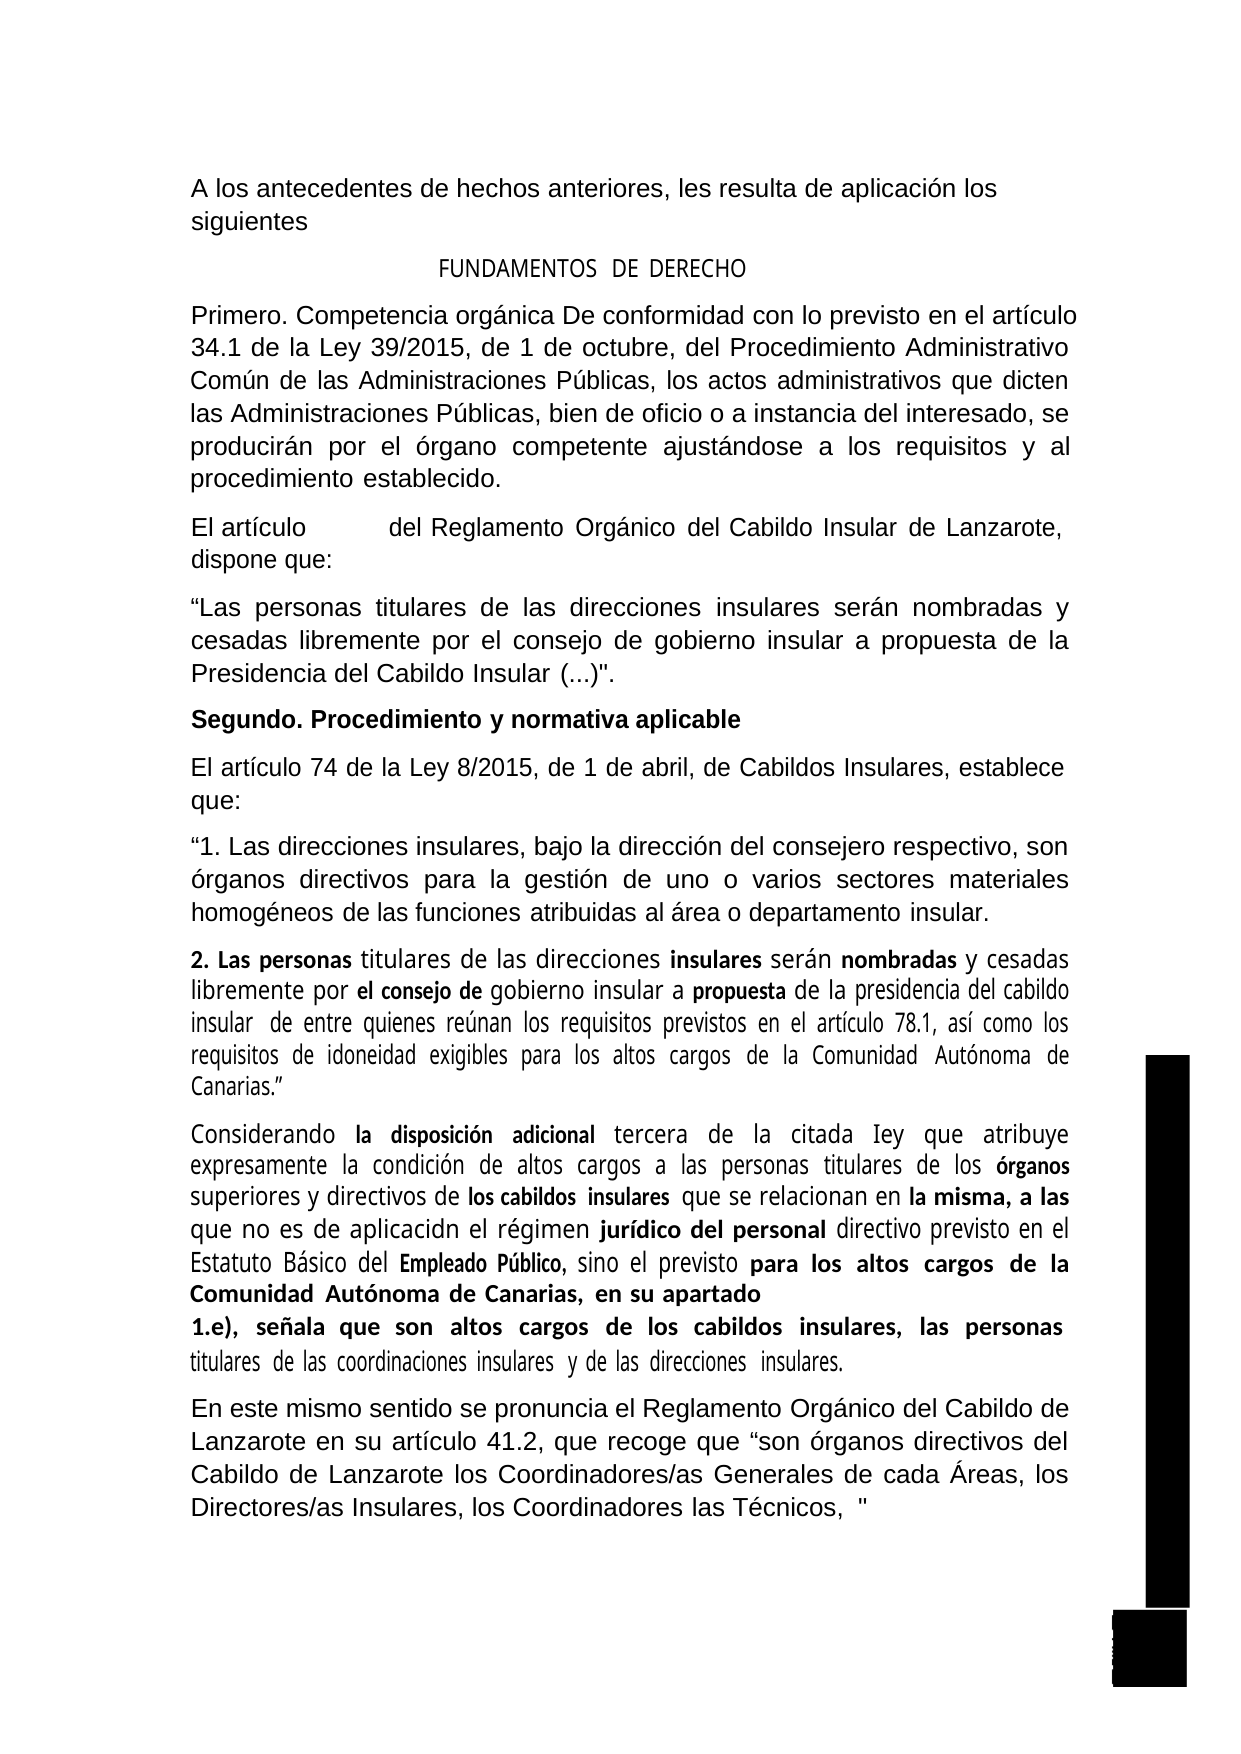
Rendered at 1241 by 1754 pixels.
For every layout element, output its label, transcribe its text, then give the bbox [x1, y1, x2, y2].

picture [1111, 1055, 1190, 1312]
text “Las personas titulares de las direcciones insulares serán nombradas y cesadas libremente por el consejo de gobierno insular a propuesta de la Presidencia del Cabildo Insular (...)". [190, 592, 1070, 687]
text Primero. Competencia orgánica De conformidad con lo previsto en el artículo [191, 300, 1201, 330]
text 34.1 de la Ley 39/2015, de 1 de octubre, del Procedimiento Administrativo Común de las Administraciones Públicas, los actos administrativos que dicten las Administraciones Públicas, bien de oficio o a instancia del interesado, se producirán por el órgano competente ajustándose a los requisitos y al procedimiento establecido. [190, 332, 1070, 493]
text Considerando la disposición adicional tercera de la citada Iey que atribuye expresamente la condición de altos cargos a las personas titulares de los órganos superiores y directivos de los cabildos insulares que se relacionan en la misma, a las que no es de aplicacidn el régimen jurídico del personal directivo previsto en el Estatuto Básico del Empleado Público, sino el previsto para los altos cargos de la Comunidad Autónoma de Canarias, en su apartado [190, 1118, 1069, 1309]
subtitle titulares de las coordinaciones insulares y de las direcciones insulares. [190, 1341, 1201, 1379]
text “1. Las direcciones insulares, bajo la dirección del consejero respectivo, son órganos directivos para la gestión de uno o varios sectores materiales homogéneos de las funciones atribuidas al área o departamento insular. [191, 831, 1069, 927]
subtitle Segundo. Procedimiento y normativa aplicable [191, 704, 1201, 734]
text FUNDAMENTOS DE DERECHO [118, 250, 1067, 284]
picture [1111, 1379, 1190, 1687]
text 2. Las personas titulares de las direcciones insulares serán nombradas y cesadas libremente por el consejo de gobierno insular a propuesta de la presidencia del cabildo insular de entre quienes reúnan los requisitos previstos en el artículo 78.1, así como los requisitos de idoneidad exigibles para los altos cargos de la Comunidad Autónoma de Canarias.” [190, 944, 1069, 1103]
text dispone que: [191, 544, 1201, 574]
text El artículo 74 de la Ley 8/2015, de 1 de abril, de Cabildos Insulares, establece que: [190, 752, 1067, 815]
text A los antecedentes de hechos anteriores, les resulta de aplicación los siguientes [191, 173, 1071, 236]
text En este mismo sentido se pronuncia el Reglamento Orgánico del Cabildo de Lanzarote en su artículo 41.2, que recoge que “son órganos directivos del Cabildo de Lanzarote los Coordinadores/as Generales de cada Áreas, los Directores/as Insulares, los Coordinadores las Técnicos, " [190, 1393, 1070, 1522]
text 1.e), señala que son altos cargos de los cabildos insulares, las personas [191, 1312, 1201, 1341]
text El artículo del Reglamento Orgánico del Cabildo Insular de Lanzarote, [191, 512, 1201, 542]
